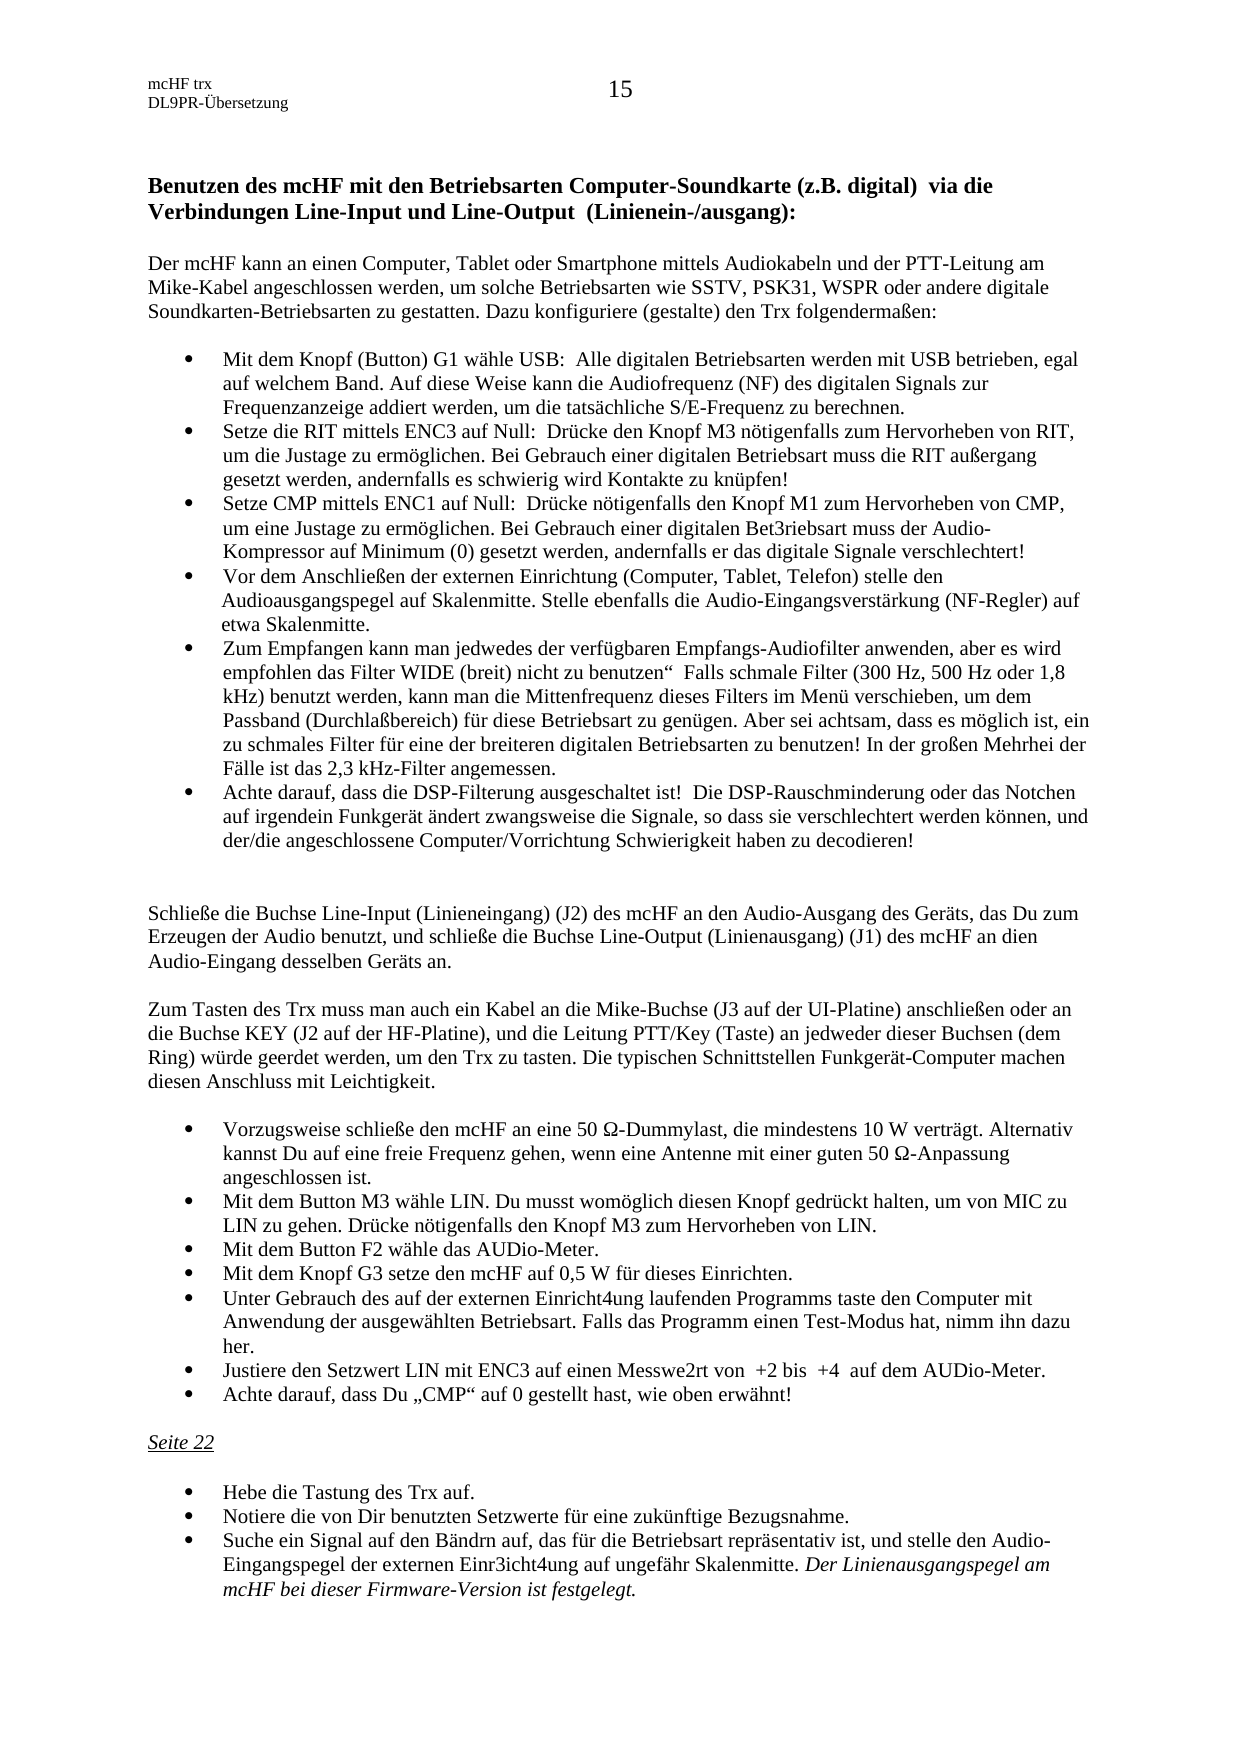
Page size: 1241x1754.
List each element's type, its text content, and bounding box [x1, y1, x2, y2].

list Achte darauf, dass Du „CMP“ auf 0 gestellt hast, wie oben erwähnt! [185, 1382, 1093, 1406]
list Mit dem Button F2 wähle das AUDio-Meter. [185, 1237, 1093, 1261]
list Vorzugsweise schließe den mcHF an eine 50 Ω-Dummylast, die mindestens 10 W verträgt. Alternativ kannst Du auf eine freie Frequenz gehen, wenn eine Antenne mit einer guten 50 Ω-Anpassung angeschlossen ist. [185, 1117, 1093, 1189]
list Mit dem Knopf G3 setze den mcHF auf 0,5 W für dieses Einrichten. [185, 1261, 1093, 1285]
list Mit dem Knopf (Button) G1 wähle USB: Alle digitalen Betriebsarten werden mit USB betrieben, egal auf welchem Band. Auf diese Weise kann die Audiofrequenz (NF) des digitalen Signals zur Frequenzanzeige addiert werden, um die tatsächliche S/E-Frequenz zu berechnen. [185, 347, 1093, 419]
list Notiere die von Dir benutzten Setzwerte für eine zukünftige Bezugsnahme. [185, 1504, 1093, 1528]
text Seite 22 [148, 1430, 1093, 1454]
list Setze die RIT mittels ENC3 auf Null: Drücke den Knopf M3 nötigenfalls zum Hervorheben von RIT, um die Justage zu ermöglichen. Bei Gebrauch einer digitalen Betriebsart muss die RIT außergang gesetzt werden, andernfalls es schwierig wird Kontakte zu knüpfen! [185, 419, 1093, 491]
list Suche ein Signal auf den Bändrn auf, das für die Betriebsart repräsentativ ist, und stelle den Audio-Eingangspegel der externen Einr3icht4ung auf ungefähr Skalenmitte. Der Linienausgangspegel am mcHF bei dieser Firmware-Version ist festgelegt. [185, 1528, 1093, 1601]
text Audioausgangspegel auf Skalenmitte. Stelle ebenfalls die Audio-Eingangsverstärkung (NF-Regler) auf etwa Skalenmitte. [221, 588, 1093, 636]
text Schließe die Buchse Line-Input (Linieneingang) (J2) des mcHF an den Audio-Ausgang des Geräts, das Du zum Erzeugen der Audio benutzt, und schließe die Buchse Line-Output (Linienausgang) (J1) des mcHF an dien Audio-Eingang desselben Geräts an. [148, 900, 1093, 973]
list Justiere den Setzwert LIN mit ENC3 auf einen Messwe2rt von +2 bis +4 auf dem AUDio-Meter. [185, 1358, 1093, 1382]
list Zum Empfangen kann man jedwedes der verfügbaren Empfangs-Audiofilter anwenden, aber es wird empfohlen das Filter WIDE (breit) nicht zu benutzen“ Falls schmale Filter (300 Hz, 500 Hz oder 1,8 kHz) benutzt werden, kann man die Mittenfrequenz dieses Filters im Menü verschieben, um dem Passband (Durchlaßbereich) für diese Betriebsart zu genügen. Aber sei achtsam, dass es möglich ist, ein zu schmales Filter für eine der breiteren digitalen Betriebsarten zu benutzen! In der großen Mehrhei der Fälle ist das 2,3 kHz-Filter angemessen. [185, 636, 1093, 780]
list Unter Gebrauch des auf der externen Einricht4ung laufenden Programms taste den Computer mit Anwendung der ausgewählten Betriebsart. Falls das Programm einen Test-Modus hat, nimm ihn dazu her. [185, 1285, 1093, 1358]
list Mit dem Button M3 wähle LIN. Du musst womöglich diesen Knopf gedrückt halten, um von MIC zu LIN zu gehen. Drücke nötigenfalls den Knopf M3 zum Hervorheben von LIN. [185, 1189, 1093, 1237]
list Hebe die Tastung des Trx auf. [185, 1480, 1093, 1504]
list Setze CMP mittels ENC1 auf Null: Drücke nötigenfalls den Knopf M1 zum Hervorheben von CMP, um eine Justage zu ermöglichen. Bei Gebrauch einer digitalen Bet3riebsart muss der Audio-Kompressor auf Minimum (0) gesetzt werden, andernfalls er das digitale Signale verschlechtert! [185, 491, 1093, 563]
text Benutzen des mcHF mit den Betriebsarten Computer-Soundkarte (z.B. digital) via die Verbindungen Line-Input und Line-Output (Linienein-/ausgang): [148, 172, 1093, 224]
list Vor dem Anschließen der externen Einrichtung (Computer, Tablet, Telefon) stelle den [185, 563, 1093, 588]
text Der mcHF kann an einen Computer, Tablet oder Smartphone mittels Audiokabeln und der PTT-Leitung am Mike-Kabel angeschlossen werden, um solche Betriebsarten wie SSTV, PSK31, WSPR oder andere digitale Soundkarten-Betriebsarten zu gestatten. Dazu konfiguriere (gestalte) den Trx folgendermaßen: [148, 251, 1093, 323]
text Zum Tasten des Trx muss man auch ein Kabel an die Mike-Buchse (J3 auf der UI-Platine) anschließen oder an die Buchse KEY (J2 auf der HF-Platine), und die Leitung PTT/Key (Taste) an jedweder dieser Buchsen (dem Ring) würde geerdet werden, um den Trx zu tasten. Die typischen Schnittstellen Funkgerät-Computer machen diesen Anschluss mit Leichtigkeit. [148, 997, 1093, 1093]
list Achte darauf, dass die DSP-Filterung ausgeschaltet ist! Die DSP-Rauschminderung oder das Notchen auf irgendein Funkgerät ändert zwangsweise die Signale, so dass sie verschlechtert werden können, und der/die angeschlossene Computer/Vorrichtung Schwierigkeit haben zu decodieren! [185, 780, 1093, 852]
